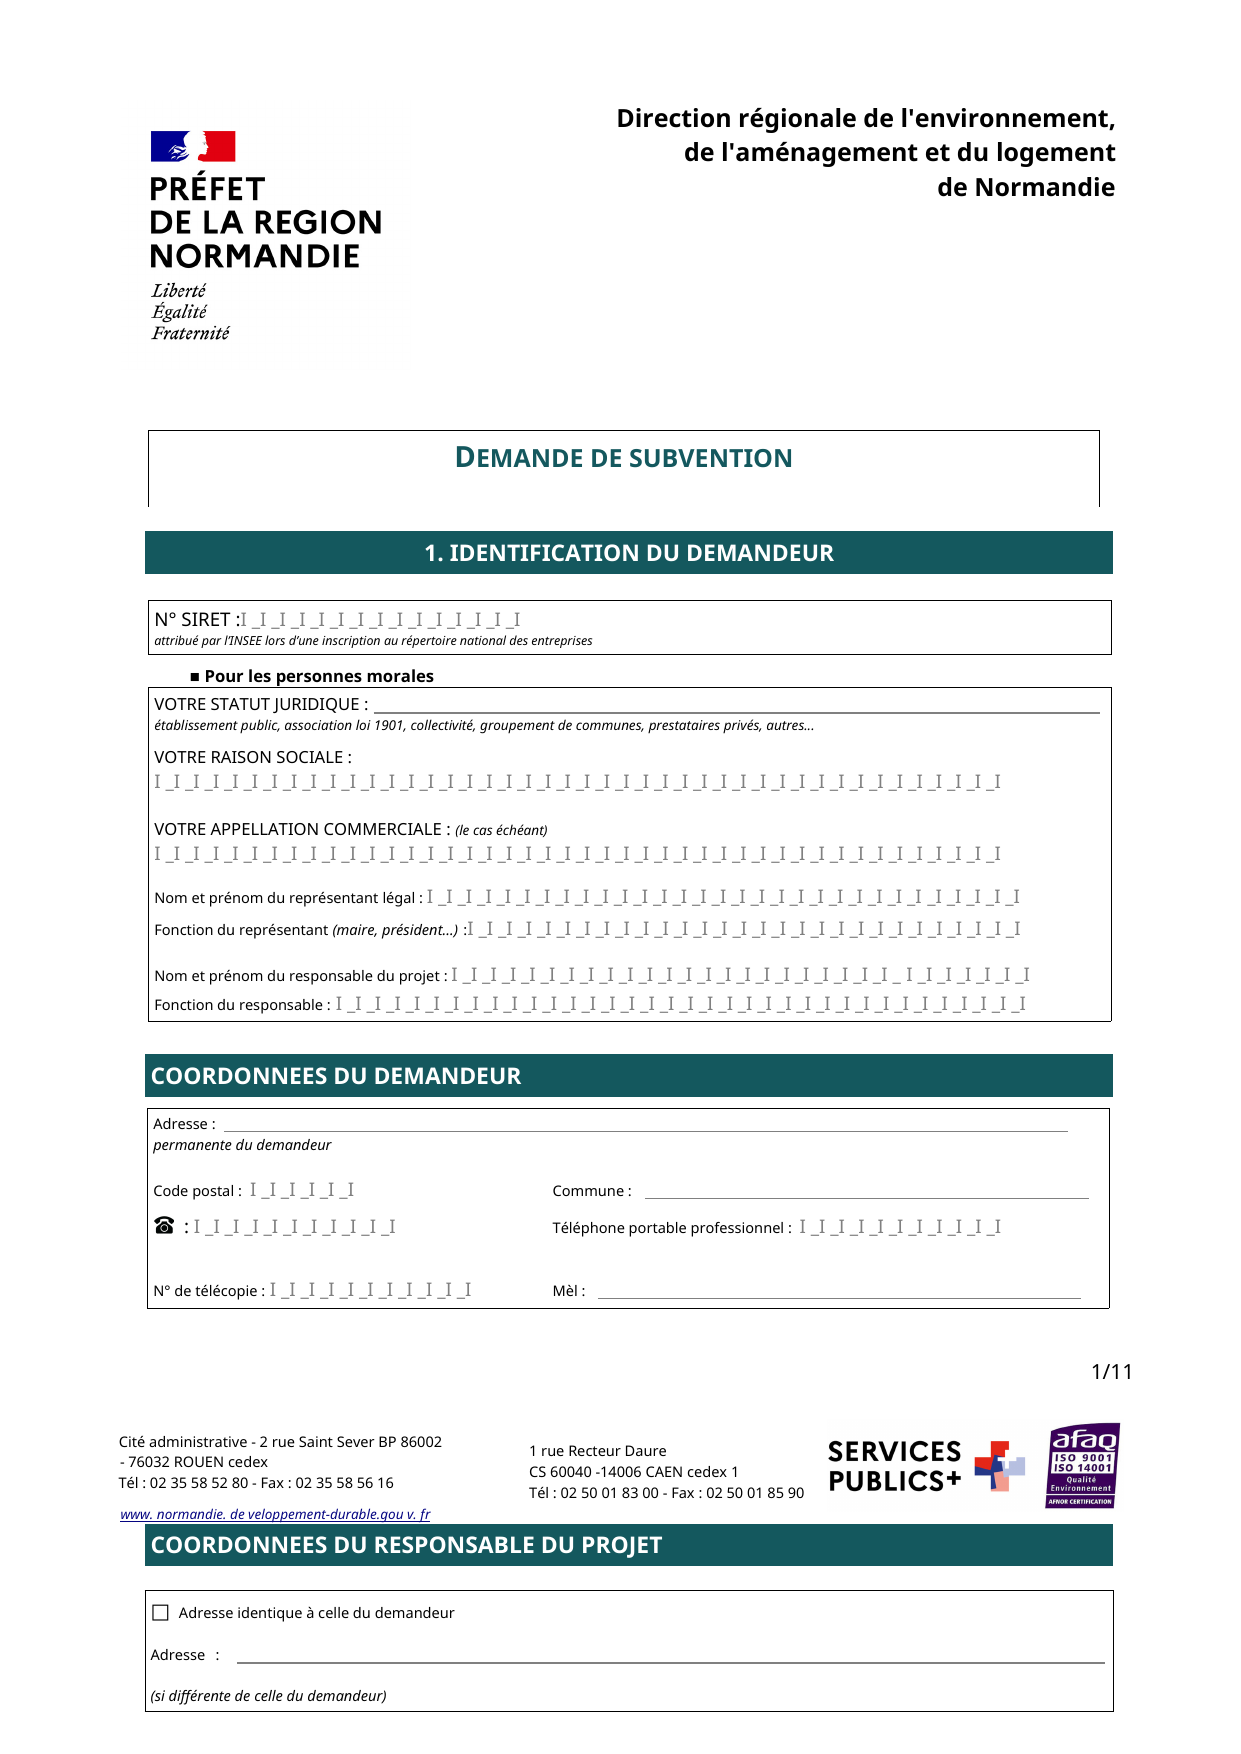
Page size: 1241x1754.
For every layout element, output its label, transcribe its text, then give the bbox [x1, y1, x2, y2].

text Tél : 02 35 58 52 80 - Fax : 02 35 58 56 16 [118, 1473, 493, 1492]
table_header Direction régionale de l'environnement, de l'aménagement et du logement de Normandie [425, 95, 1134, 406]
subtitle Pour les personnes morales [189, 664, 1134, 687]
table_header COORDONNEES DU DEMANDEUR [145, 1054, 1113, 1097]
picture [120, 100, 411, 370]
table_header □ Adresse identique à celle du demandeur Adresse : (si différente de celle du demandeur) [146, 1591, 1113, 1711]
picture [827, 1419, 1124, 1512]
table_header VOTRE STATUT JURIDIQUE : établissement public, association loi 1901, collectivité, groupement de communes, prestataires privés, autres... VOTRE RAISON SOCIALE : I _I _I _I _I _I _I _I _I _I _I _I _I _I _I _I _I _I _I _I _I _I _I _I _I _I _I _I _I _I _I _I _I _I _I _I _I _I _I _I _I _I _I _I VOTRE APPELLATION COMMERCIALE : (le cas échéant) I _I _I _I _I _I _I _I _I _I _I _I _I _I _I _I _I _I _I _I _I _I _I _I _I _I _I _I _I _I _I _I _I _I _I _I _I _I _I _I _I _I _I _I Nom et prénom du représentant légal : I _I _I _I _I _I _I _I _I _I _I _I _I _I _I _I _I _I _I _I _I _I _I _I _I _I _I _I _I _I _I Fonction du représentant (maire, président…) :I _I _I _I _I _I _I _I _I _I _I _I _I _I _I _I _I _I _I _I _I _I _I _I _I _I _I _I _I Nom et prénom du responsable du projet : I _I _I _I _I _I _I _I _I _I _I _I _I _I _I _I _I _I _I _I _I _I _I _ I _I _I _I _I _I _I Fonction du responsable : I _I _I _I _I _I _I _I _I _I _I _I _I _I _I _I _I _I _I _I _I _I _I _I _I _I _I _I _I _I _I _I _I _I _I _I [149, 688, 1111, 1021]
text www. normandie. de veloppement-durable.gou v. fr [120, 1505, 493, 1524]
text 1 rue Recteur Daure [529, 1441, 827, 1461]
text Cité administrative - 2 rue Saint Sever BP 86002 - 76032 ROUEN cedex [119, 1431, 445, 1471]
table_header [106, 95, 425, 406]
text Tél : 02 50 01 83 00 - Fax : 02 50 01 85 90 [529, 1483, 827, 1503]
text 1/11 [106, 1357, 1134, 1386]
table_header COORDONNEES DU RESPONSABLE DU PROJET [145, 1524, 1113, 1566]
table_header 1. IDENTIFICATION DU DEMANDEUR [145, 531, 1113, 574]
table_header N° SIRET :I _I _I _I _I _I _I _I _I _I _I _I _I _I _I attribué par l’INSEE lors d’une inscription au répertoire national des entreprises [149, 601, 1111, 654]
table_header Adresse : permanente du demandeur Code postal : I _I _I _I _I _I Commune : : I _I _I _I _I _I _I _I _I _I _I Téléphone portable professionnel : I _I _I _I _I _I _I _I _I _I _I N° de télécopie : I _I _I _I _I _I _I _I _I _I _I Mèl : [148, 1109, 1109, 1307]
picture [153, 1216, 174, 1234]
table_header DEMANDE DE SUBVENTION [149, 431, 1099, 507]
text CS 60040 -14006 CAEN cedex 1 [529, 1462, 827, 1482]
